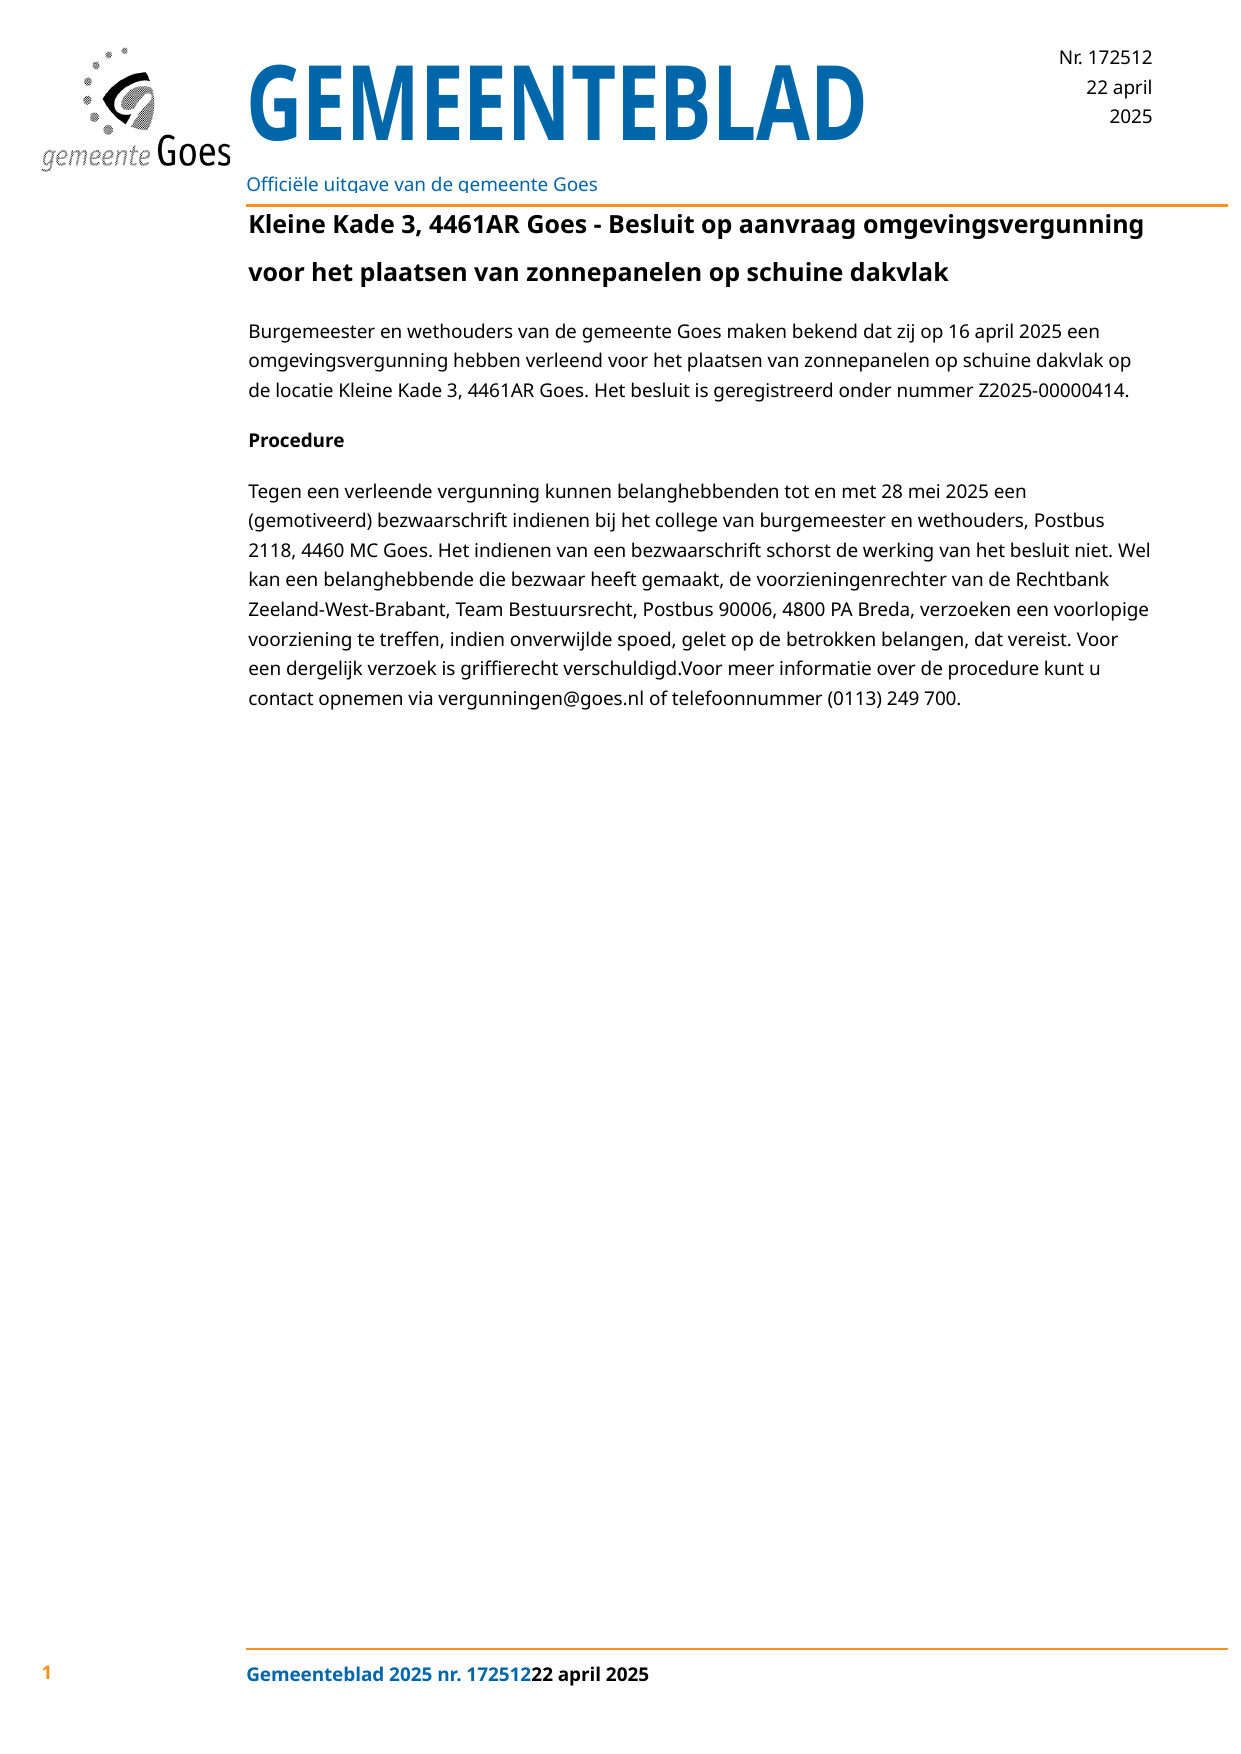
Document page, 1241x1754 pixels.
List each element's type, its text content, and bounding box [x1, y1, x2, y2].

text Tegen een verleende vergunning kunnen belanghebbenden tot en met 28 mei 2025 een (gemotiveerd) bezwaarschrift indienen bij het college van burgemeester en wethouders, Postbus 2118, 4460 MC Goes. Het indienen van een bezwaarschrift schorst de werking van het besluit niet. Wel kan een belanghebbende die bezwaar heeft gemaakt, de voorzieningenrechter van de Rechtbank Zeeland-West-Brabant, Team Bestuursrecht, Postbus 90006, 4800 PA Breda, verzoeken een voorlopige voorziening te treffen, indien onverwijlde spoed, gelet op de betrokken belangen, dat vereist. Voor een dergelijk verzoek is griffierecht verschuldigd.Voor meer informatie over de procedure kunt u contact opnemen via vergunningen@goes.nl of telefoonnummer (0113) 249 700. [248, 478, 1152, 711]
text Burgemeester en wethouders van de gemeente Goes maken bekend dat zij op 16 april 2025 een omgevingsvergunning hebben verleend voor het plaatsen van zonnepanelen op schuine dakvlak op de locatie Kleine Kade 3, 4461AR Goes. Het besluit is geregistreerd onder nummer Z2025-00000414. [248, 318, 1152, 403]
text Procedure [248, 427, 1152, 453]
picture [41, 47, 231, 172]
text Kleine Kade 3, 4461AR Goes - Besluit op aanvraag omgevingsvergunning voor het plaatsen van zonnepanelen op schuine dakvlak [248, 207, 1152, 288]
